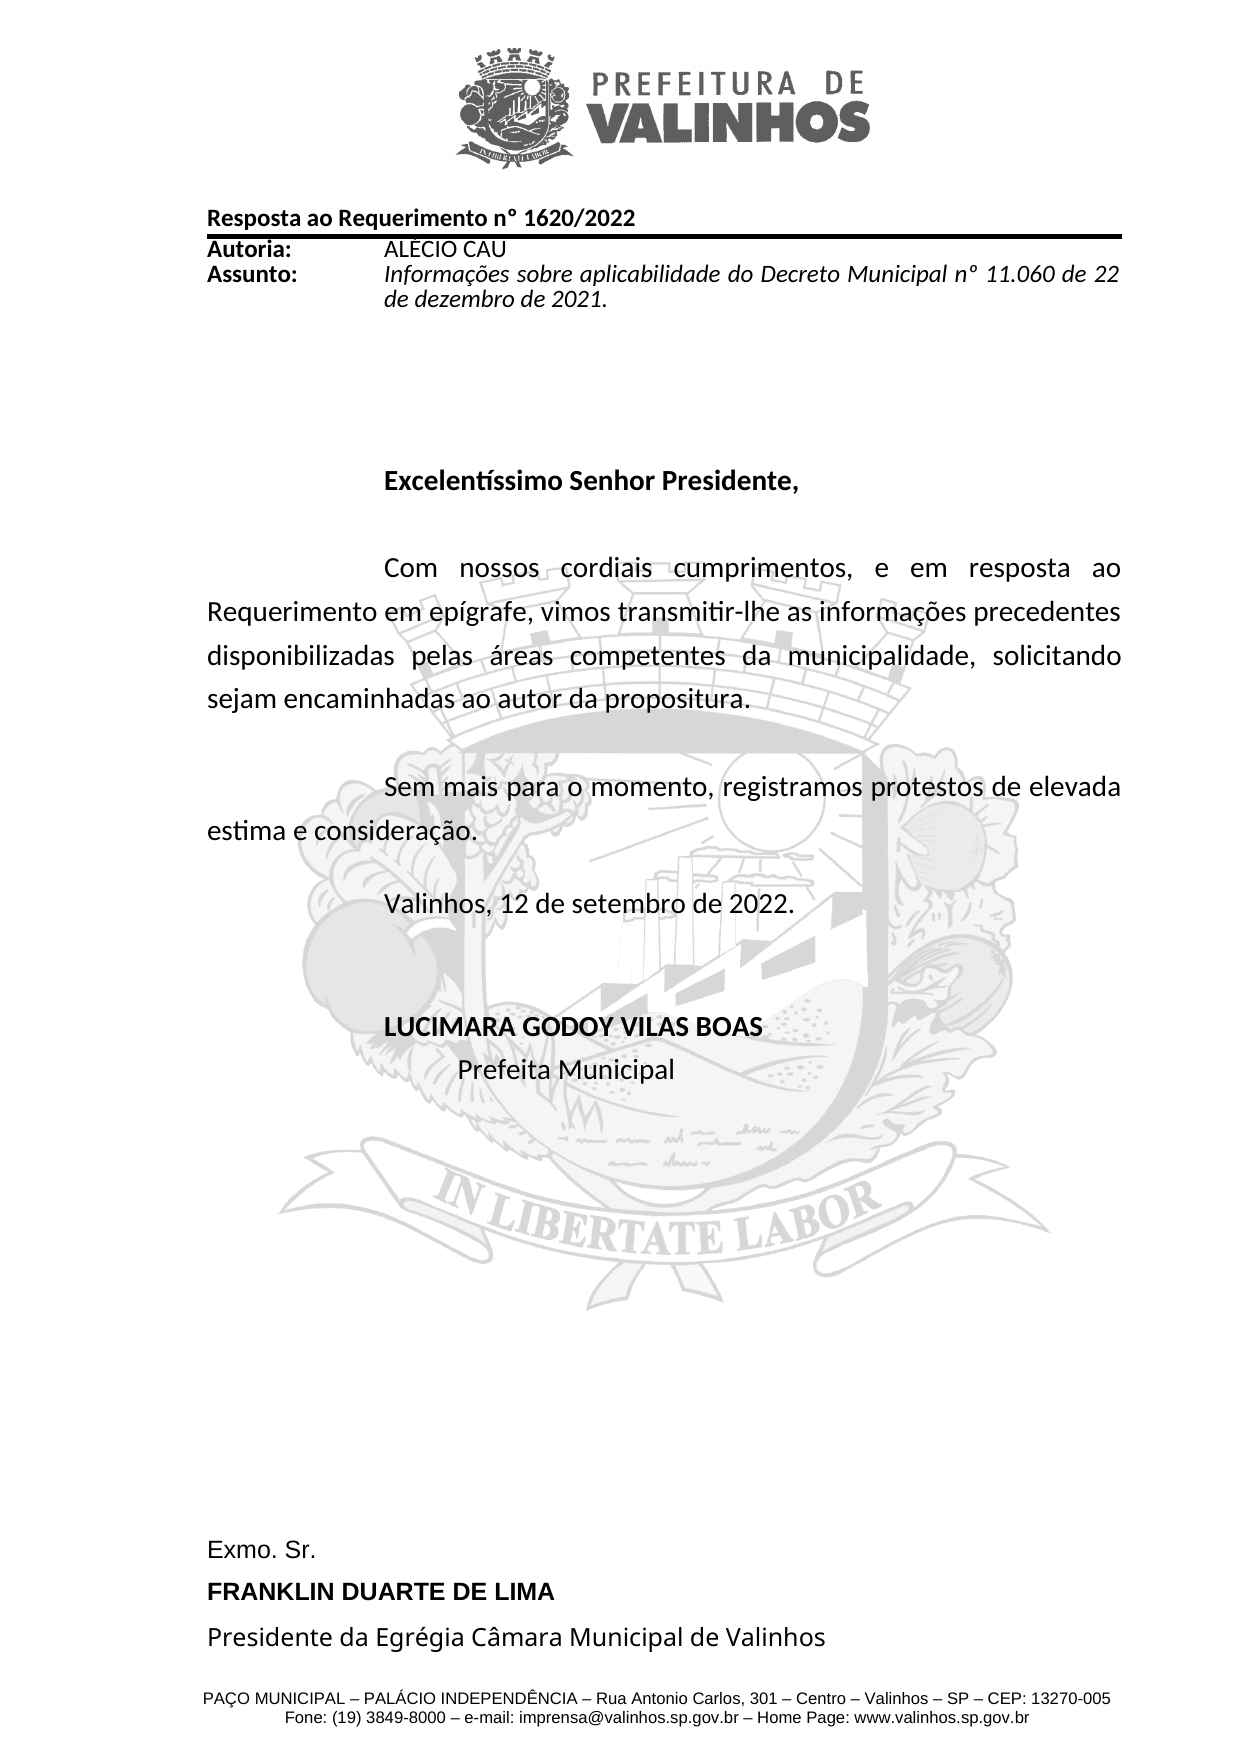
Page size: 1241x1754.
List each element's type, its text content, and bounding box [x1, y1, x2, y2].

text LUCIMARA GODOY VILAS BOAS [207, 1014, 235, 1043]
text Sem mais para o momento, registramos protestos de elevada estima e consideração. [207, 774, 235, 847]
text Valinhos, 12 de setembro de 2022. [207, 891, 235, 920]
text Prefeita Municipal [207, 1058, 235, 1087]
text Prefeita Municipal [1094, 1058, 1122, 1087]
text Excelentíssimo Senhor Presidente, [207, 468, 1122, 497]
text Valinhos, 12 de setembro de 2022. [1094, 891, 1122, 920]
text LUCIMARA GODOY VILAS BOAS [1094, 1014, 1122, 1043]
text Sem mais para o momento, registramos protestos de elevada estima e consideração. [1094, 774, 1122, 847]
picture [1090, 609, 1094, 619]
picture [235, 518, 1094, 1355]
picture [438, 29, 891, 185]
